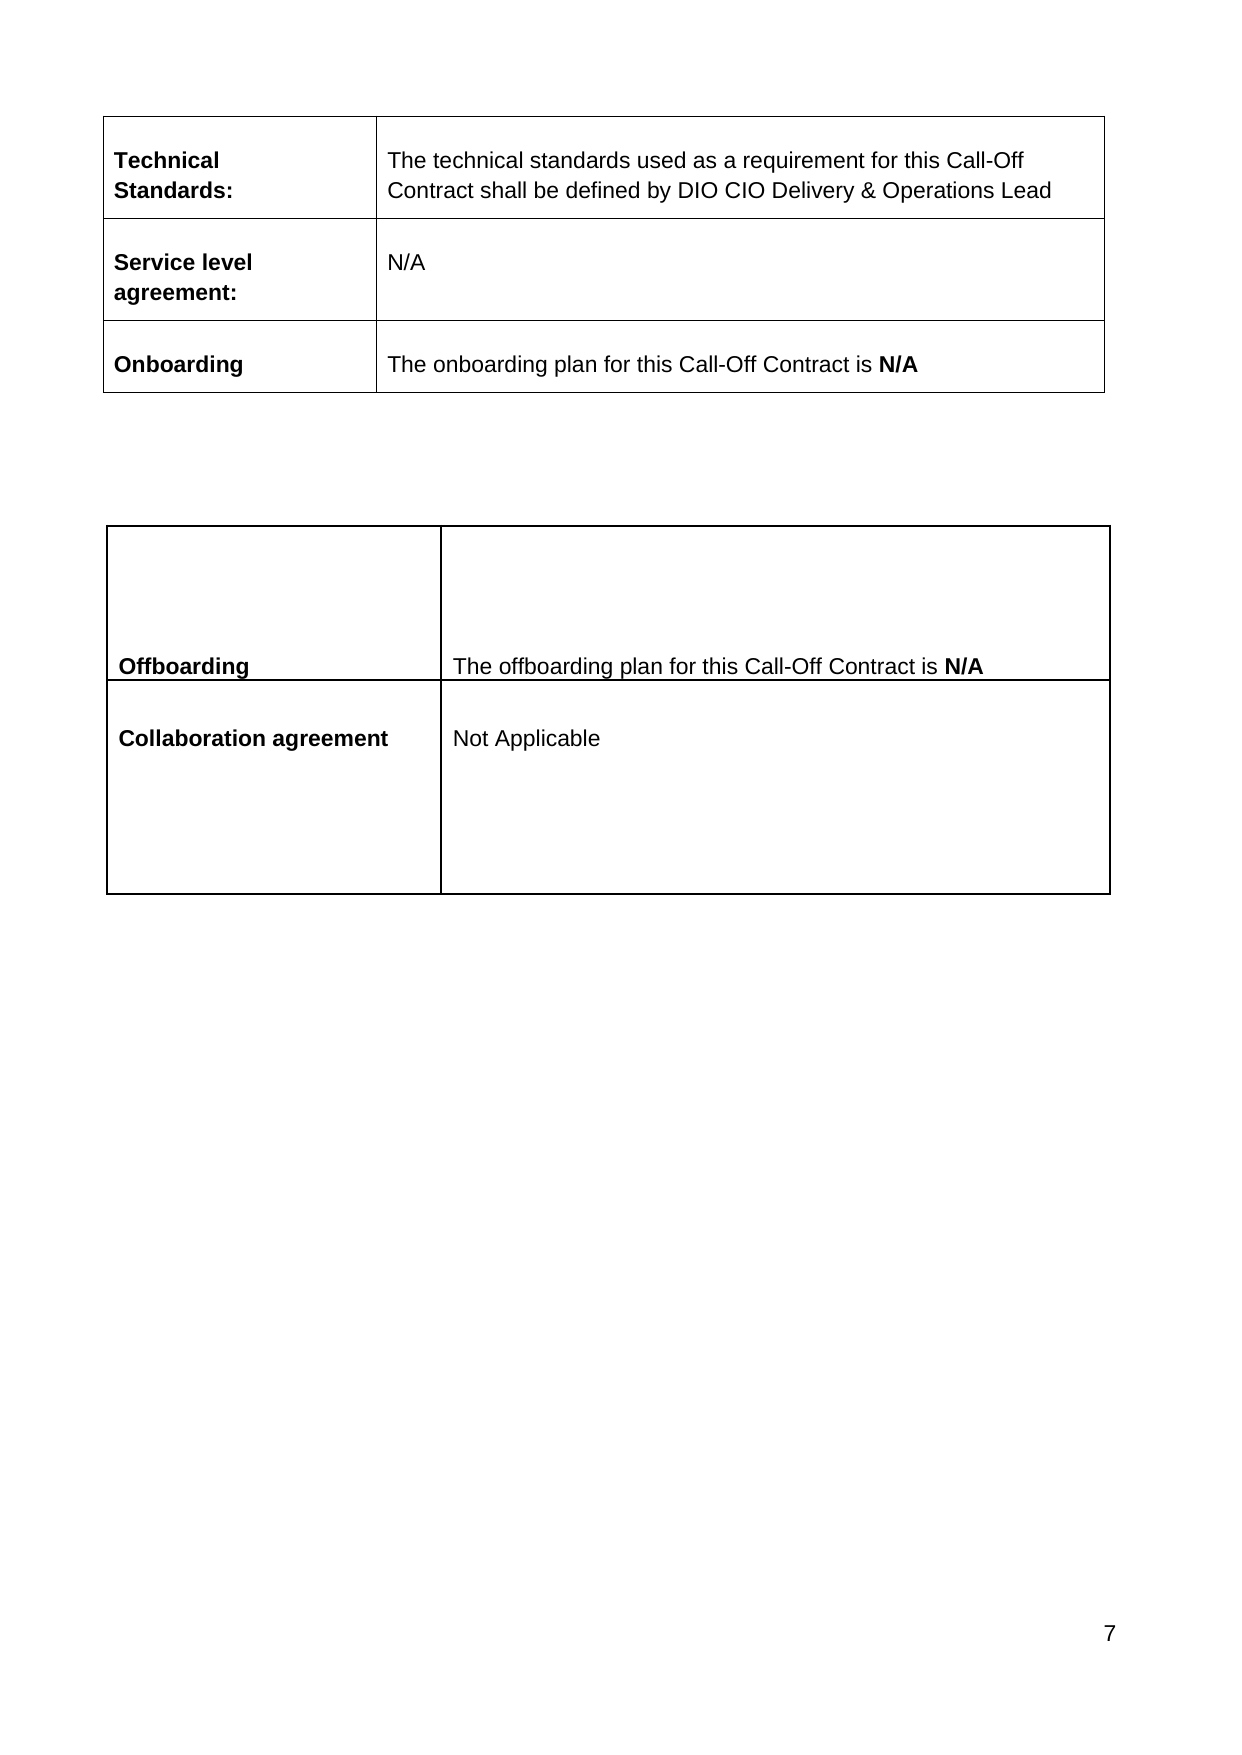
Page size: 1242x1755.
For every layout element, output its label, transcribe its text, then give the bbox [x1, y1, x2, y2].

table_cell The onboarding plan for this Call-Off Contract is N/A [377, 321, 1104, 392]
table_header Offboarding [108, 527, 440, 679]
table_cell Not Applicable [442, 681, 1109, 892]
table_cell The technical standards used as a requirement for this Call-Off Contract shall be defined by DIO CIO Delivery & Operations Lead [377, 117, 1104, 218]
table_cell N/A [377, 219, 1104, 320]
table_cell Service level agreement: [104, 219, 376, 320]
table_cell Onboarding [104, 321, 376, 392]
table_cell Collaboration agreement [108, 681, 440, 892]
table_header The offboarding plan for this Call-Off Contract is N/A [442, 527, 1109, 679]
table_cell Technical Standards: [104, 117, 376, 218]
